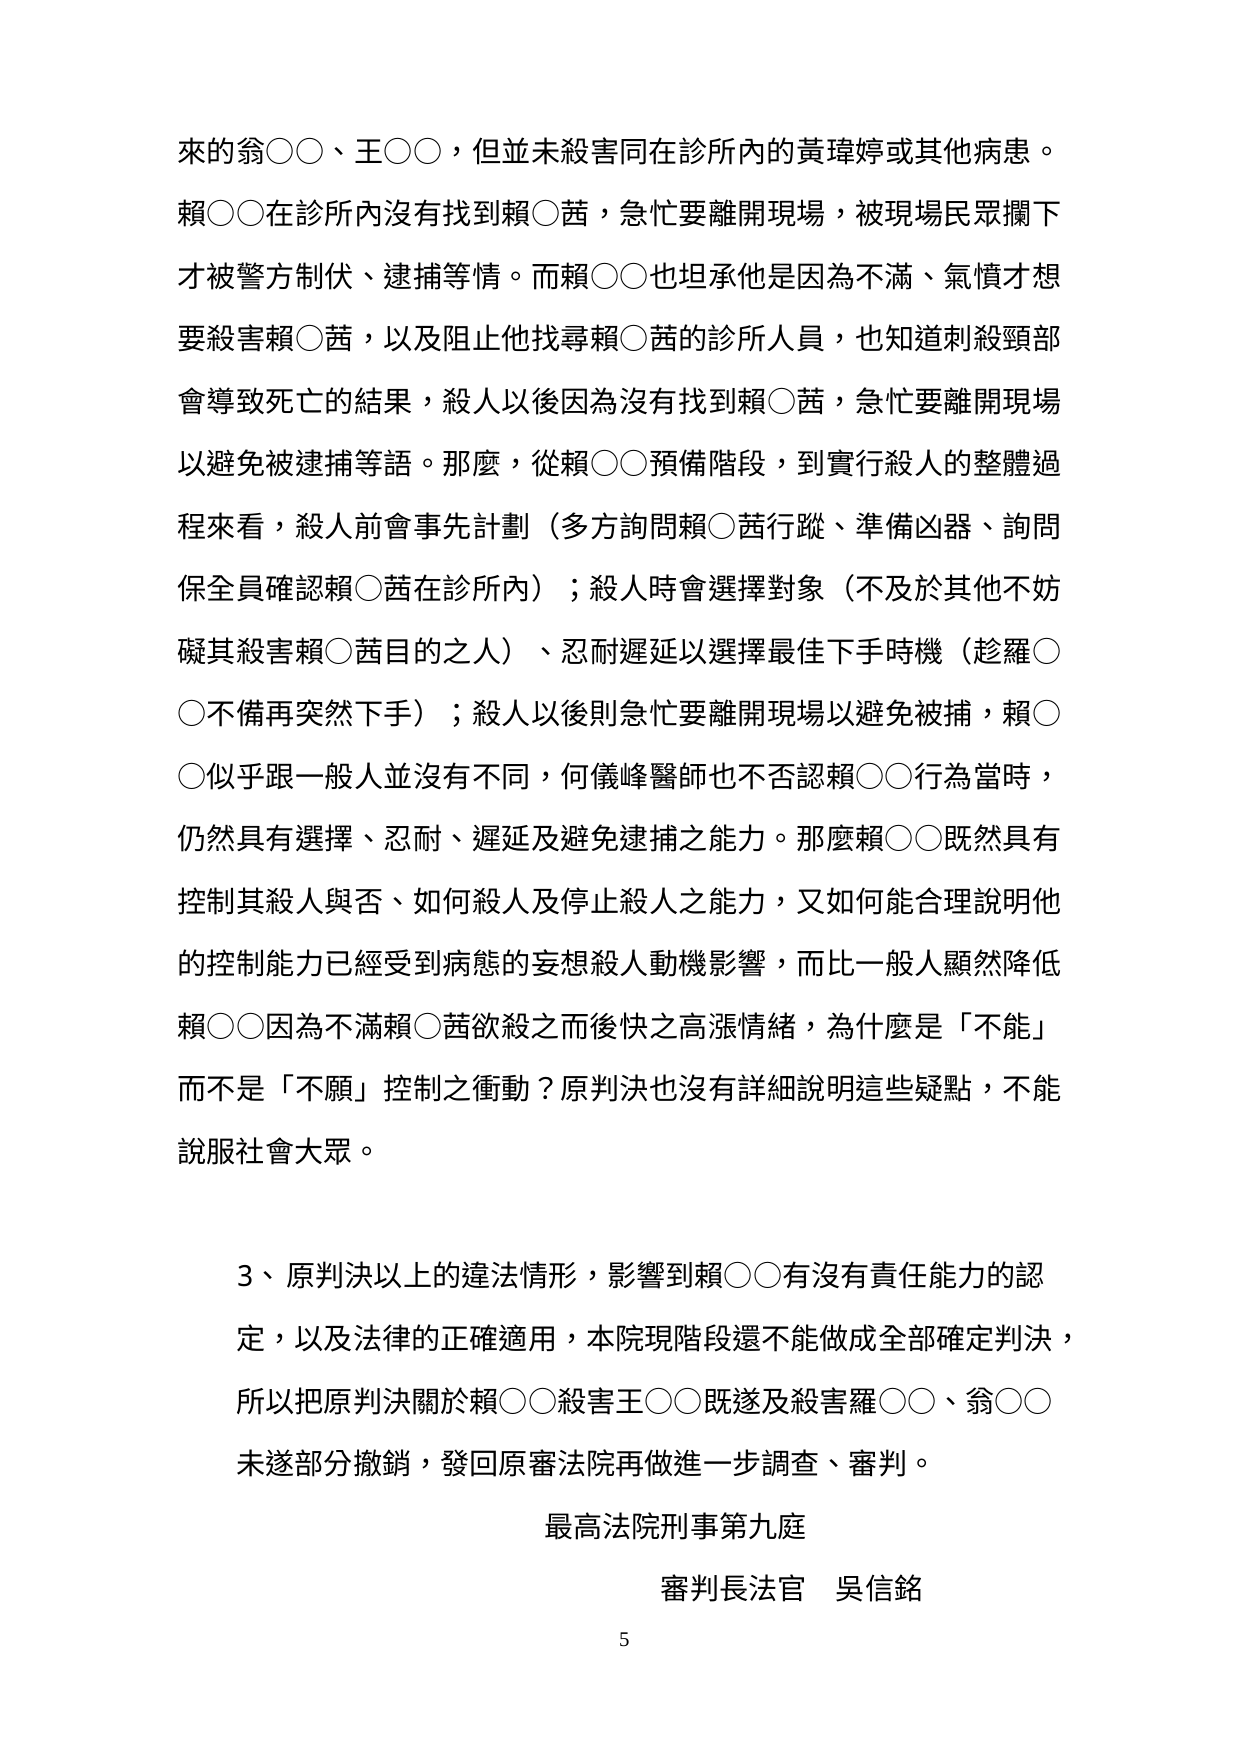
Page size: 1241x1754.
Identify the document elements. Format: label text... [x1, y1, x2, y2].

list 原判決以上的違法情形，影響到賴○○有沒有責任能力的認定，以及法律的正確適用，本院現階段還不能做成全部確定判決，所以把原判決關於賴○○殺害王○○既遂及殺害羅○○、翁○○未遂部分撤銷，發回原審法院再做進一步調查、審判。 [236, 1233, 1063, 1483]
text 最高法院刑事第九庭 [252, 1483, 1063, 1545]
text 審判長法官 吳信銘 [252, 1545, 1063, 1608]
text 本件縱使依據草屯療養院何儀峰醫師的鑑定意見，認為賴○○是因為「妄想」而產生高漲的憤怒情緒，為求洩憤而產生殺害賴○茜或阻礙其達成目的之診所人員的動機，但是，依照原判決所認定的事實，賴○○為了達成殺害賴○茜的計劃，事前先準備折疊刀、瑞士刀各1 把，藏在隨身包包內。再騎機車前往「麗○牙醫診所」所在大樓，先詢問保全員確認賴○茜在內，才進入診所，再因羅○○之推詞，另外發生殺害阻礙其殺害賴○茜目的之診所人員的犯意，先藉口拜託轉交他物而鬆懈羅○○心防以後，再猝不及防突然刺殺，繼而殺害聞聲而來的翁○○、王○○，但並未殺害同在診所內的黃瑋婷或其他病患。賴○○在診所內沒有找到賴○茜，急忙要離開現場，被現場民眾攔下，才被警方制伏、逮捕等情。而賴○○也坦承他是因為不滿、氣憤才想要殺害賴○茜，以及阻止他找尋賴○茜的診所人員，也知道刺殺頸部會導致死亡的結果，殺人以後因為沒有找到賴○茜，急忙要離開現場，以避免被逮捕等語。那麼，從賴○○預備階段，到實行殺人的整體過程來看，殺人前會事先計劃（多方詢問賴○茜行蹤、準備凶器、詢問保全員確認賴○茜在診所內）；殺人時會選擇對象（不及於其他不妨礙其殺害賴○茜目的之人）、忍耐遲延以選擇最佳下手時機（趁羅○○不備再突然下手）；殺人以後則急忙要離開現場以避免被捕，賴○○似乎跟一般人並沒有不同，何儀峰醫師也不否認賴○○行為當時，仍然具有選擇、忍耐、遲延及避免逮捕之能力。那麼賴○○既然具有控制其殺人與否、如何殺人及停止殺人之能力，又如何能合理說明他的控制能力已經受到病態的妄想殺人動機影響，而比一般人顯然降低？賴○○因為不滿賴○茜欲殺之而後快之高漲情緒，為什麼是「不能」而不是「不願」控制之衝動？原判決也沒有詳細說明這些疑點，不能說服社會大眾。 [177, 108, 1063, 1170]
